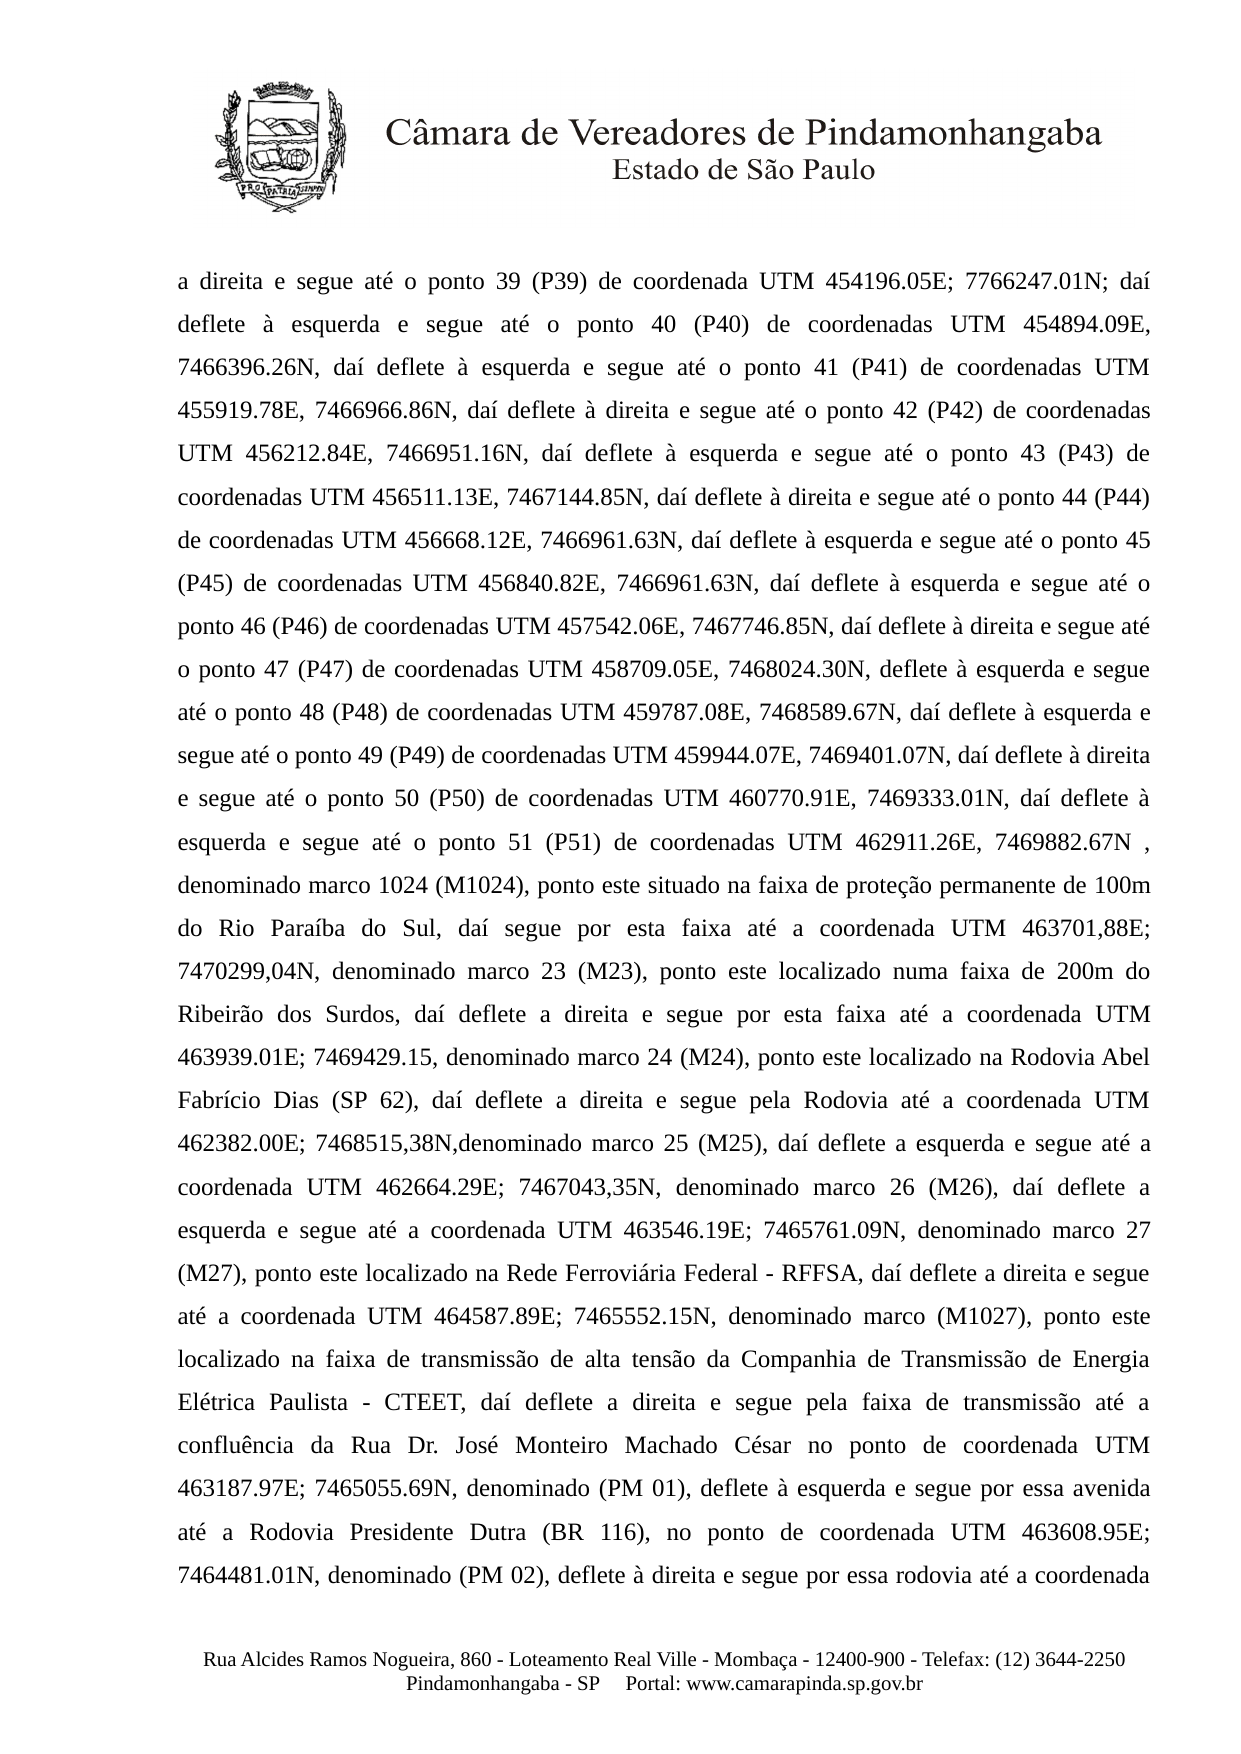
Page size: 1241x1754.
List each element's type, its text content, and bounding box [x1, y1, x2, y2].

picture [193, 68, 1135, 228]
text a direita e segue até o ponto 39 (P39) de coordenada UTM 454196.05E; 7766247.01N; daí deflete à esquerda e segue até o ponto 40 (P40) de coordenadas UTM 454894.09E, 7466396.26N, daí deflete à esquerda e segue até o ponto 41 (P41) de coordenadas UTM 455919.78E, 7466966.86N, daí deflete à direita e segue até o ponto 42 (P42) de coordenadas UTM 456212.84E, 7466951.16N, daí deflete à esquerda e segue até o ponto 43 (P43) de coordenadas UTM 456511.13E, 7467144.85N, daí deflete à direita e segue até o ponto 44 (P44) de coordenadas UTM 456668.12E, 7466961.63N, daí deflete à esquerda e segue até o ponto 45 (P45) de coordenadas UTM 456840.82E, 7466961.63N, daí deflete à esquerda e segue até o ponto 46 (P46) de coordenadas UTM 457542.06E, 7467746.85N, daí deflete à direita e segue até o ponto 47 (P47) de coordenadas UTM 458709.05E, 7468024.30N, deflete à esquerda e segue até o ponto 48 (P48) de coordenadas UTM 459787.08E, 7468589.67N, daí deflete à esquerda e segue até o ponto 49 (P49) de coordenadas UTM 459944.07E, 7469401.07N, daí deflete à direita e segue até o ponto 50 (P50) de coordenadas UTM 460770.91E, 7469333.01N, daí deflete à esquerda e segue até o ponto 51 (P51) de coordenadas UTM 462911.26E, 7469882.67N , denominado marco 1024 (M1024), ponto este situado na faixa de proteção permanente de 100m do Rio Paraíba do Sul, daí segue por esta faixa até a coordenada UTM 463701,88E; 7470299,04N, denominado marco 23 (M23), ponto este localizado numa faixa de 200m do Ribeirão dos Surdos, daí deflete a direita e segue por esta faixa até a coordenada UTM 463939.01E; 7469429.15, denominado marco 24 (M24), ponto este localizado na Rodovia Abel Fabrício Dias (SP 62), daí deflete a direita e segue pela Rodovia até a coordenada UTM 462382.00E; 7468515,38N,denominado marco 25 (M25), daí deflete a esquerda e segue até a coordenada UTM 462664.29E; 7467043,35N, denominado marco 26 (M26), daí deflete a esquerda e segue até a coordenada UTM 463546.19E; 7465761.09N, denominado marco 27 (M27), ponto este localizado na Rede Ferroviária Federal - RFFSA, daí deflete a direita e segue até a coordenada UTM 464587.89E; 7465552.15N, denominado marco (M1027), ponto este localizado na faixa de transmissão de alta tensão da Companhia de Transmissão de Energia Elétrica Paulista - CTEET, daí deflete a direita e segue pela faixa de transmissão até a confluência da Rua Dr. José Monteiro Machado César no ponto de coordenada UTM 463187.97E; 7465055.69N, denominado (PM 01), deflete à esquerda e segue por essa avenida até a Rodovia Presidente Dutra (BR 116), no ponto de coordenada UTM 463608.95E; 7464481.01N, denominado (PM 02), deflete à direita e segue por essa rodovia até a coordenada [177, 266, 1152, 1588]
